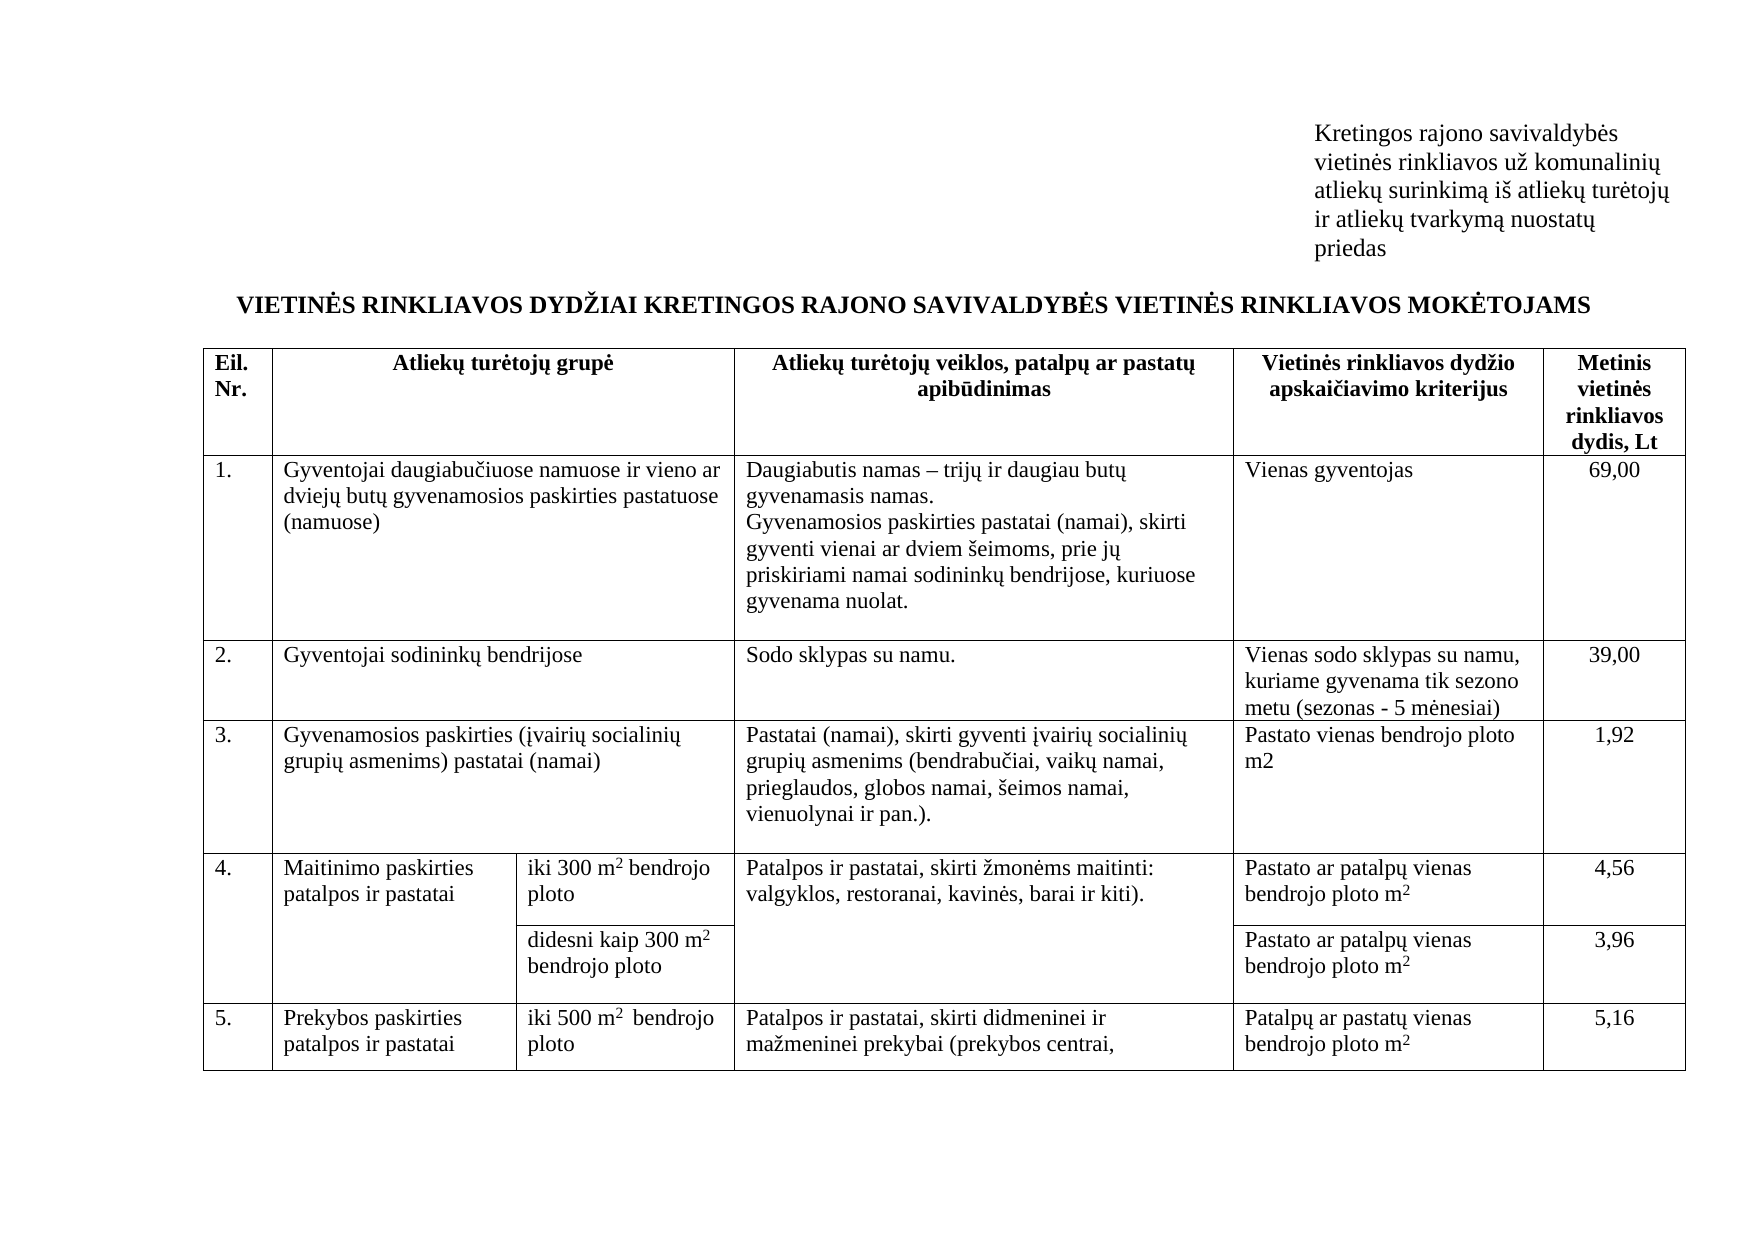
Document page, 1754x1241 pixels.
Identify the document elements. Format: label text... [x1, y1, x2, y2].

text priedas [177, 233, 1695, 262]
table_cell 5. [204, 1004, 272, 1070]
table_cell didesni kaip 300 m2 bendrojo ploto [517, 926, 734, 1003]
table_cell 2. [204, 641, 272, 720]
table_cell 4. [204, 854, 272, 1003]
table_header Metinis vietinės rinkliavos dydis, Lt [1544, 349, 1685, 454]
table_cell Pastato vienas bendrojo ploto m2 [1234, 721, 1543, 853]
table_cell 39,00 [1544, 641, 1685, 720]
table_cell Patalpos ir pastatai, skirti didmeninei ir mažmeninei prekybai (prekybos centrai, [735, 1004, 1233, 1070]
table_cell Gyvenamosios paskirties (įvairių socialinių grupių asmenims) pastatai (namai) [273, 721, 734, 853]
text VIETINĖS RINKLIAVOS DYDŽIAI KRETINGOS RAJONO SAVIVALDYBĖS VIETINĖS RINKLIAVOS MOKĖTOJAMS [177, 291, 1695, 319]
table_cell Sodo sklypas su namu. [735, 641, 1233, 720]
table_cell Pastato ar patalpų vienas bendrojo ploto m2 [1234, 926, 1543, 1003]
text ir atliekų tvarkymą nuostatų [177, 204, 1695, 233]
table_header Eil. Nr. [204, 349, 272, 454]
table_cell Patalpos ir pastatai, skirti žmonėms maitinti: valgyklos, restoranai, kavinės, barai ir kiti). [735, 854, 1233, 1003]
text vietinės rinkliavos už komunalinių [177, 147, 1695, 176]
table_cell iki 300 m2 bendrojo ploto [517, 854, 734, 925]
table_cell 5,16 [1544, 1004, 1685, 1070]
table_cell 3,96 [1544, 926, 1685, 1003]
table_cell 3. [204, 721, 272, 853]
table_cell Prekybos paskirties patalpos ir pastatai [273, 1004, 516, 1070]
table_header Atliekų turėtojų veiklos, patalpų ar pastatų apibūdinimas [735, 349, 1233, 454]
table_cell Vienas sodo sklypas su namu, kuriame gyvenama tik sezono metu (sezonas - 5 mėnesiai) [1234, 641, 1543, 720]
table_cell Vienas gyventojas [1234, 456, 1543, 640]
table_cell iki 500 m2 bendrojo ploto [517, 1004, 734, 1070]
table_cell Gyventojai sodininkų bendrijose [273, 641, 734, 720]
table_header Vietinės rinkliavos dydžio apskaičiavimo kriterijus [1234, 349, 1543, 454]
table_cell 1,92 [1544, 721, 1685, 853]
table_cell Daugiabutis namas – trijų ir daugiau butų gyvenamasis namas. Gyvenamosios paskirties pastatai (namai), skirti gyventi vienai ar dviem šeimoms, prie jų priskiriami namai sodininkų bendrijose, kuriuose gyvenama nuolat. [735, 456, 1233, 640]
table_cell 69,00 [1544, 456, 1685, 640]
table_cell Pastatai (namai), skirti gyventi įvairių socialinių grupių asmenims (bendrabučiai, vaikų namai, prieglaudos, globos namai, šeimos namai, vienuolynai ir pan.). [735, 721, 1233, 853]
table_cell Gyventojai daugiabučiuose namuose ir vieno ar dviejų butų gyvenamosios paskirties pastatuose (namuose) [273, 456, 734, 640]
text Kretingos rajono savivaldybės [177, 118, 1695, 147]
table_cell Maitinimo paskirties patalpos ir pastatai [273, 854, 516, 1003]
text atliekų surinkimą iš atliekų turėtojų [177, 176, 1695, 204]
table_cell Pastato ar patalpų vienas bendrojo ploto m2 [1234, 854, 1543, 925]
table_header Atliekų turėtojų grupė [273, 349, 734, 454]
table_cell Patalpų ar pastatų vienas bendrojo ploto m2 [1234, 1004, 1543, 1070]
table_cell 1. [204, 456, 272, 640]
table_cell 4,56 [1544, 854, 1685, 925]
